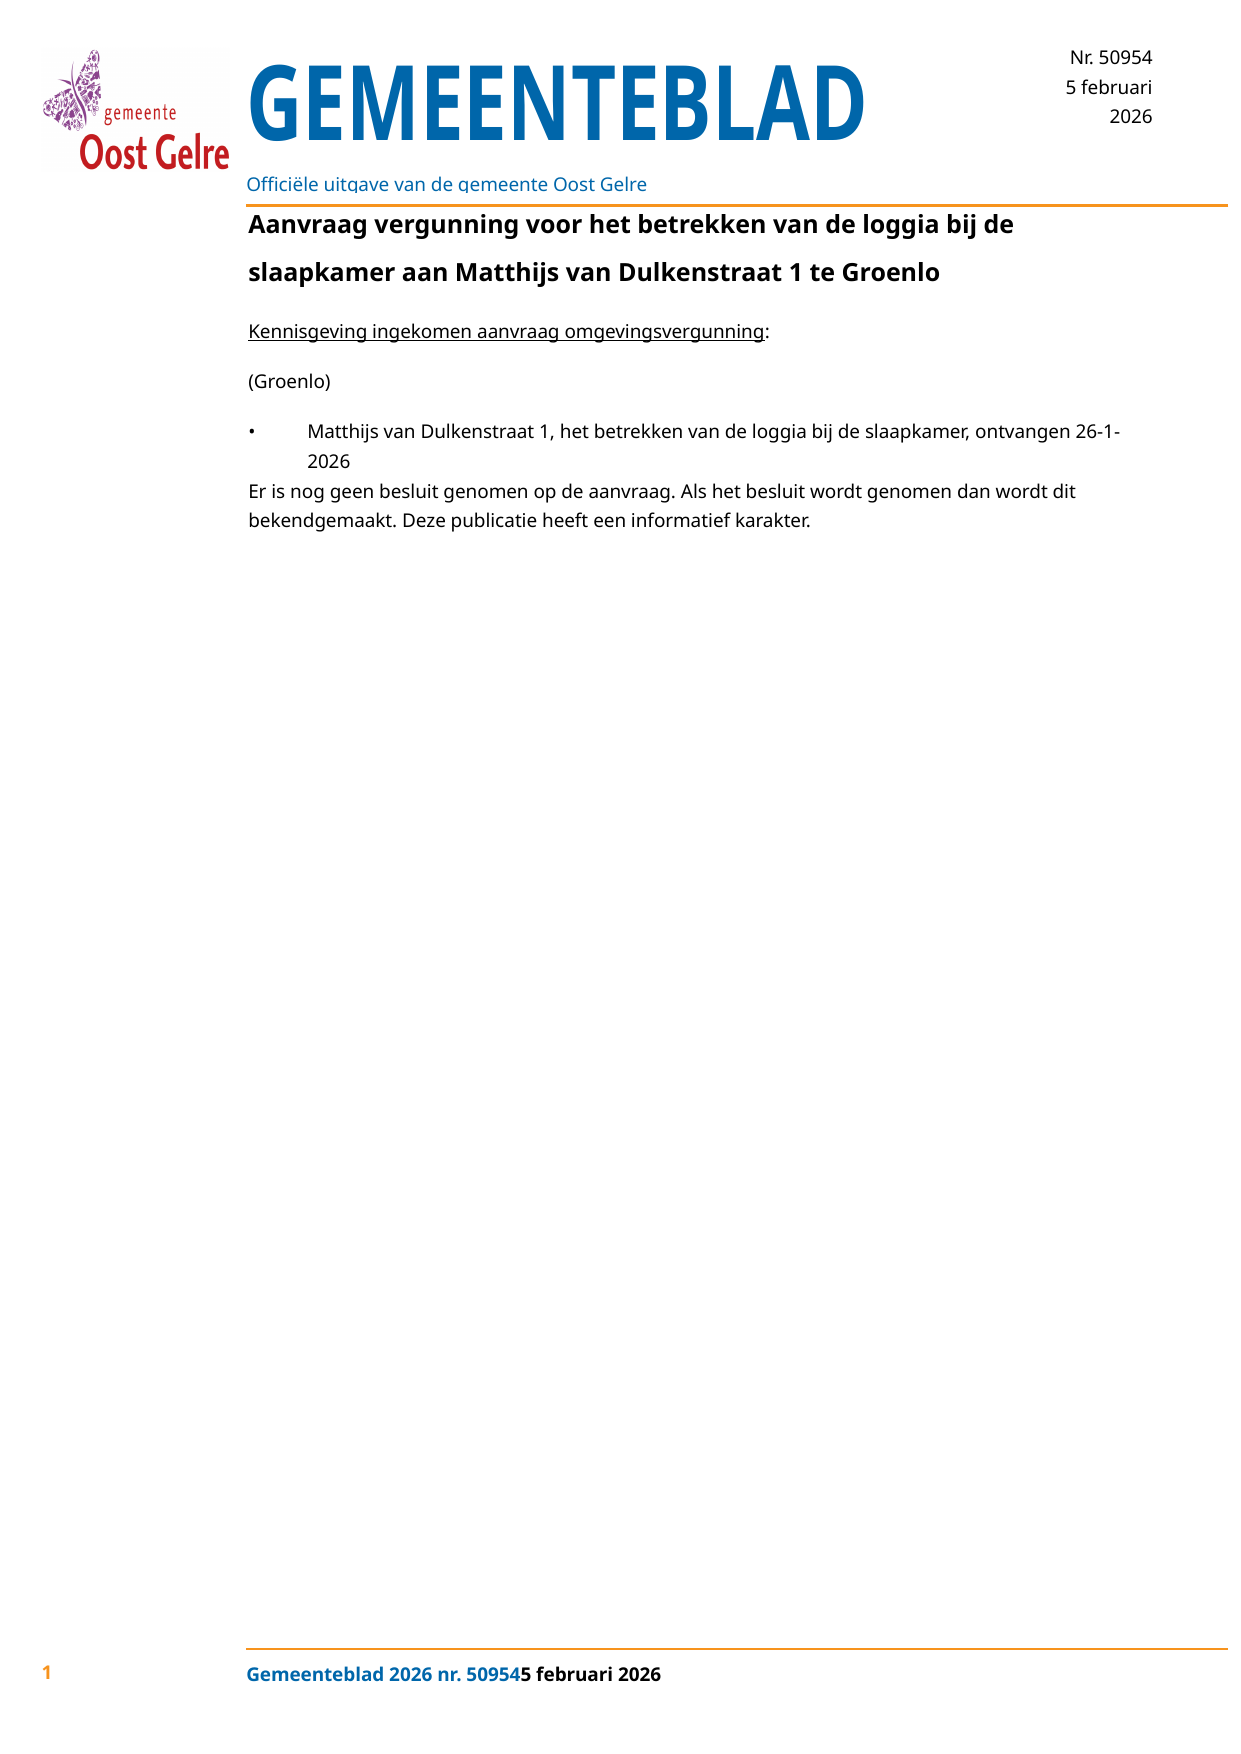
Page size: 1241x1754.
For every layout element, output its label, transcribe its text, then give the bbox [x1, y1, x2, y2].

picture [41, 47, 231, 172]
text (Groenlo) [248, 368, 1152, 394]
list Matthijs van Dulkenstraat 1, het betrekken van de loggia bij de slaapkamer, ontvangen 26-1-2026 [248, 419, 1152, 474]
text Aanvraag vergunning voor het betrekken van de loggia bij de slaapkamer aan Matthijs van Dulkenstraat 1 te Groenlo [248, 207, 1152, 288]
text Er is nog geen besluit genomen op de aanvraag. Als het besluit wordt genomen dan wordt dit bekendgemaakt. Deze publicatie heeft een informatief karakter. [248, 478, 1152, 533]
text Kennisgeving ingekomen aanvraag omgevingsvergunning: [248, 318, 1152, 344]
